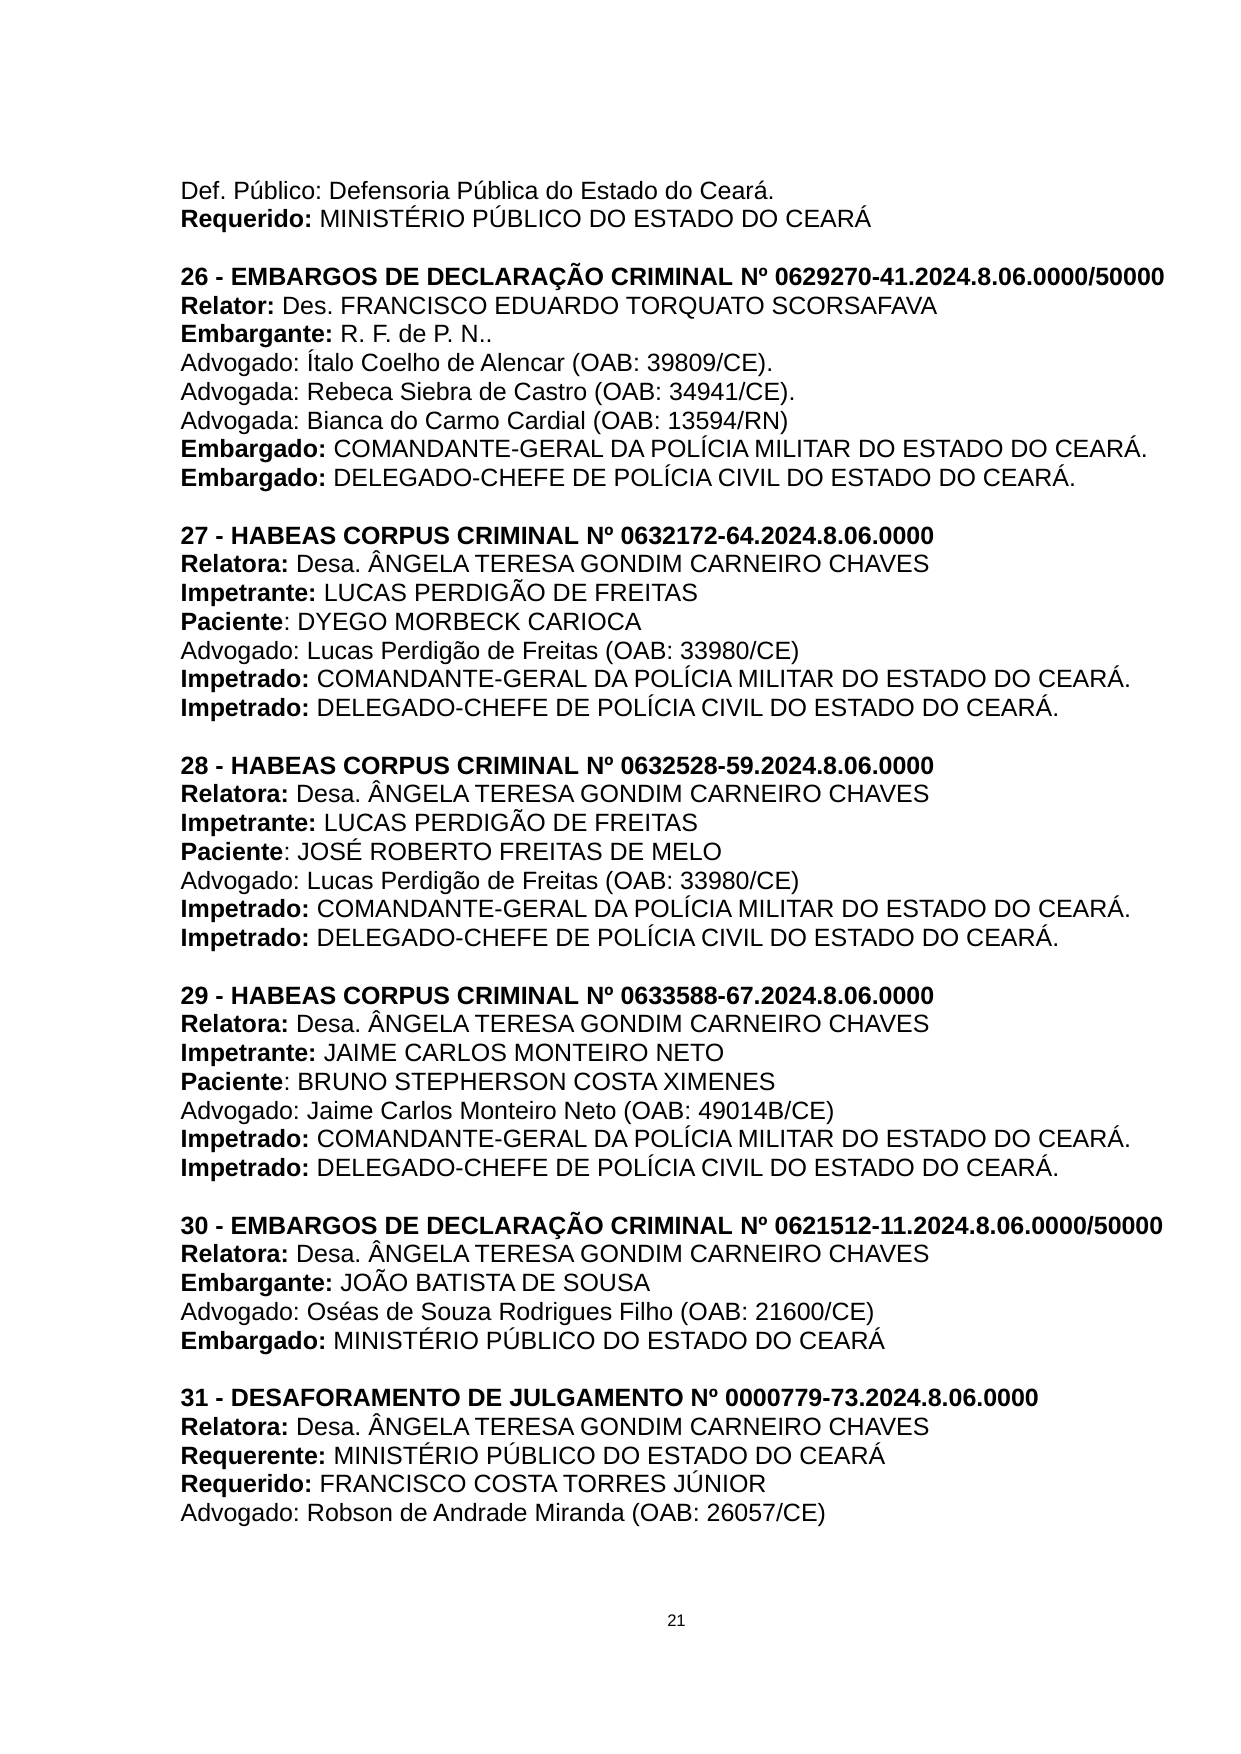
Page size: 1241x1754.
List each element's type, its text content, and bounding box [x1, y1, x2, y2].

text 28 - HABEAS CORPUS CRIMINAL Nº 0632528-59.2024.8.06.0000 [180, 751, 1172, 779]
text Impetrado: COMANDANTE-GERAL DA POLÍCIA MILITAR DO ESTADO DO CEARÁ. [180, 664, 1172, 693]
text Relatora: Desa. ÂNGELA TERESA GONDIM CARNEIRO CHAVES [180, 1239, 1172, 1268]
text Advogado: Ítalo Coelho de Alencar (OAB: 39809/CE). [180, 348, 1172, 377]
text Requerido: FRANCISCO COSTA TORRES JÚNIOR [180, 1469, 1172, 1498]
text Advogado: Lucas Perdigão de Freitas (OAB: 33980/CE) [180, 866, 1172, 894]
text Impetrado: DELEGADO-CHEFE DE POLÍCIA CIVIL DO ESTADO DO CEARÁ. [180, 1153, 1172, 1182]
text Advogado: Oséas de Souza Rodrigues Filho (OAB: 21600/CE) [180, 1297, 1172, 1326]
text Impetrado: DELEGADO-CHEFE DE POLÍCIA CIVIL DO ESTADO DO CEARÁ. [180, 923, 1172, 952]
text Def. Público: Defensoria Pública do Estado do Ceará. [180, 176, 1172, 204]
text Relatora: Desa. ÂNGELA TERESA GONDIM CARNEIRO CHAVES [180, 549, 1172, 578]
text Advogado: Lucas Perdigão de Freitas (OAB: 33980/CE) [180, 636, 1172, 664]
text 29 - HABEAS CORPUS CRIMINAL Nº 0633588-67.2024.8.06.0000 [180, 981, 1172, 1009]
text 27 - HABEAS CORPUS CRIMINAL Nº 0632172-64.2024.8.06.0000 [180, 521, 1172, 549]
text Relatora: Desa. ÂNGELA TERESA GONDIM CARNEIRO CHAVES [180, 779, 1172, 808]
text Advogado: Robson de Andrade Miranda (OAB: 26057/CE) [180, 1498, 1172, 1527]
text Embargado: COMANDANTE-GERAL DA POLÍCIA MILITAR DO ESTADO DO CEARÁ. [180, 434, 1172, 463]
text Advogada: Bianca do Carmo Cardial (OAB: 13594/RN) [180, 406, 1172, 434]
text Impetrante: JAIME CARLOS MONTEIRO NETO [180, 1038, 1172, 1067]
text Advogado: Jaime Carlos Monteiro Neto (OAB: 49014B/CE) [180, 1096, 1172, 1124]
text Embargado: MINISTÉRIO PÚBLICO DO ESTADO DO CEARÁ [180, 1326, 1172, 1354]
text 31 - DESAFORAMENTO DE JULGAMENTO Nº 0000779-73.2024.8.06.0000 [180, 1383, 1172, 1412]
text Impetrado: COMANDANTE-GERAL DA POLÍCIA MILITAR DO ESTADO DO CEARÁ. [180, 894, 1172, 923]
text Advogada: Rebeca Siebra de Castro (OAB: 34941/CE). [180, 377, 1172, 406]
text Requerente: MINISTÉRIO PÚBLICO DO ESTADO DO CEARÁ [180, 1441, 1172, 1469]
text 30 - EMBARGOS DE DECLARAÇÃO CRIMINAL Nº 0621512-11.2024.8.06.0000/50000 [180, 1211, 1172, 1239]
text Embargante: JOÃO BATISTA DE SOUSA [180, 1268, 1172, 1297]
text Embargante: R. F. de P. N.. [180, 319, 1172, 348]
text 26 - EMBARGOS DE DECLARAÇÃO CRIMINAL Nº 0629270-41.2024.8.06.0000/50000 [180, 262, 1172, 291]
text Paciente: BRUNO STEPHERSON COSTA XIMENES [180, 1067, 1172, 1096]
text Embargado: DELEGADO-CHEFE DE POLÍCIA CIVIL DO ESTADO DO CEARÁ. [180, 463, 1172, 492]
text Paciente: JOSÉ ROBERTO FREITAS DE MELO [180, 837, 1172, 866]
text Impetrante: LUCAS PERDIGÃO DE FREITAS [180, 808, 1172, 837]
text Impetrante: LUCAS PERDIGÃO DE FREITAS [180, 578, 1172, 607]
text Requerido: MINISTÉRIO PÚBLICO DO ESTADO DO CEARÁ [180, 204, 1172, 233]
text Impetrado: DELEGADO-CHEFE DE POLÍCIA CIVIL DO ESTADO DO CEARÁ. [180, 693, 1172, 722]
text Relator: Des. FRANCISCO EDUARDO TORQUATO SCORSAFAVA [180, 291, 1172, 319]
text Impetrado: COMANDANTE-GERAL DA POLÍCIA MILITAR DO ESTADO DO CEARÁ. [180, 1124, 1172, 1153]
text Paciente: DYEGO MORBECK CARIOCA [180, 607, 1172, 636]
text Relatora: Desa. ÂNGELA TERESA GONDIM CARNEIRO CHAVES [180, 1009, 1172, 1038]
text Relatora: Desa. ÂNGELA TERESA GONDIM CARNEIRO CHAVES [180, 1412, 1172, 1441]
